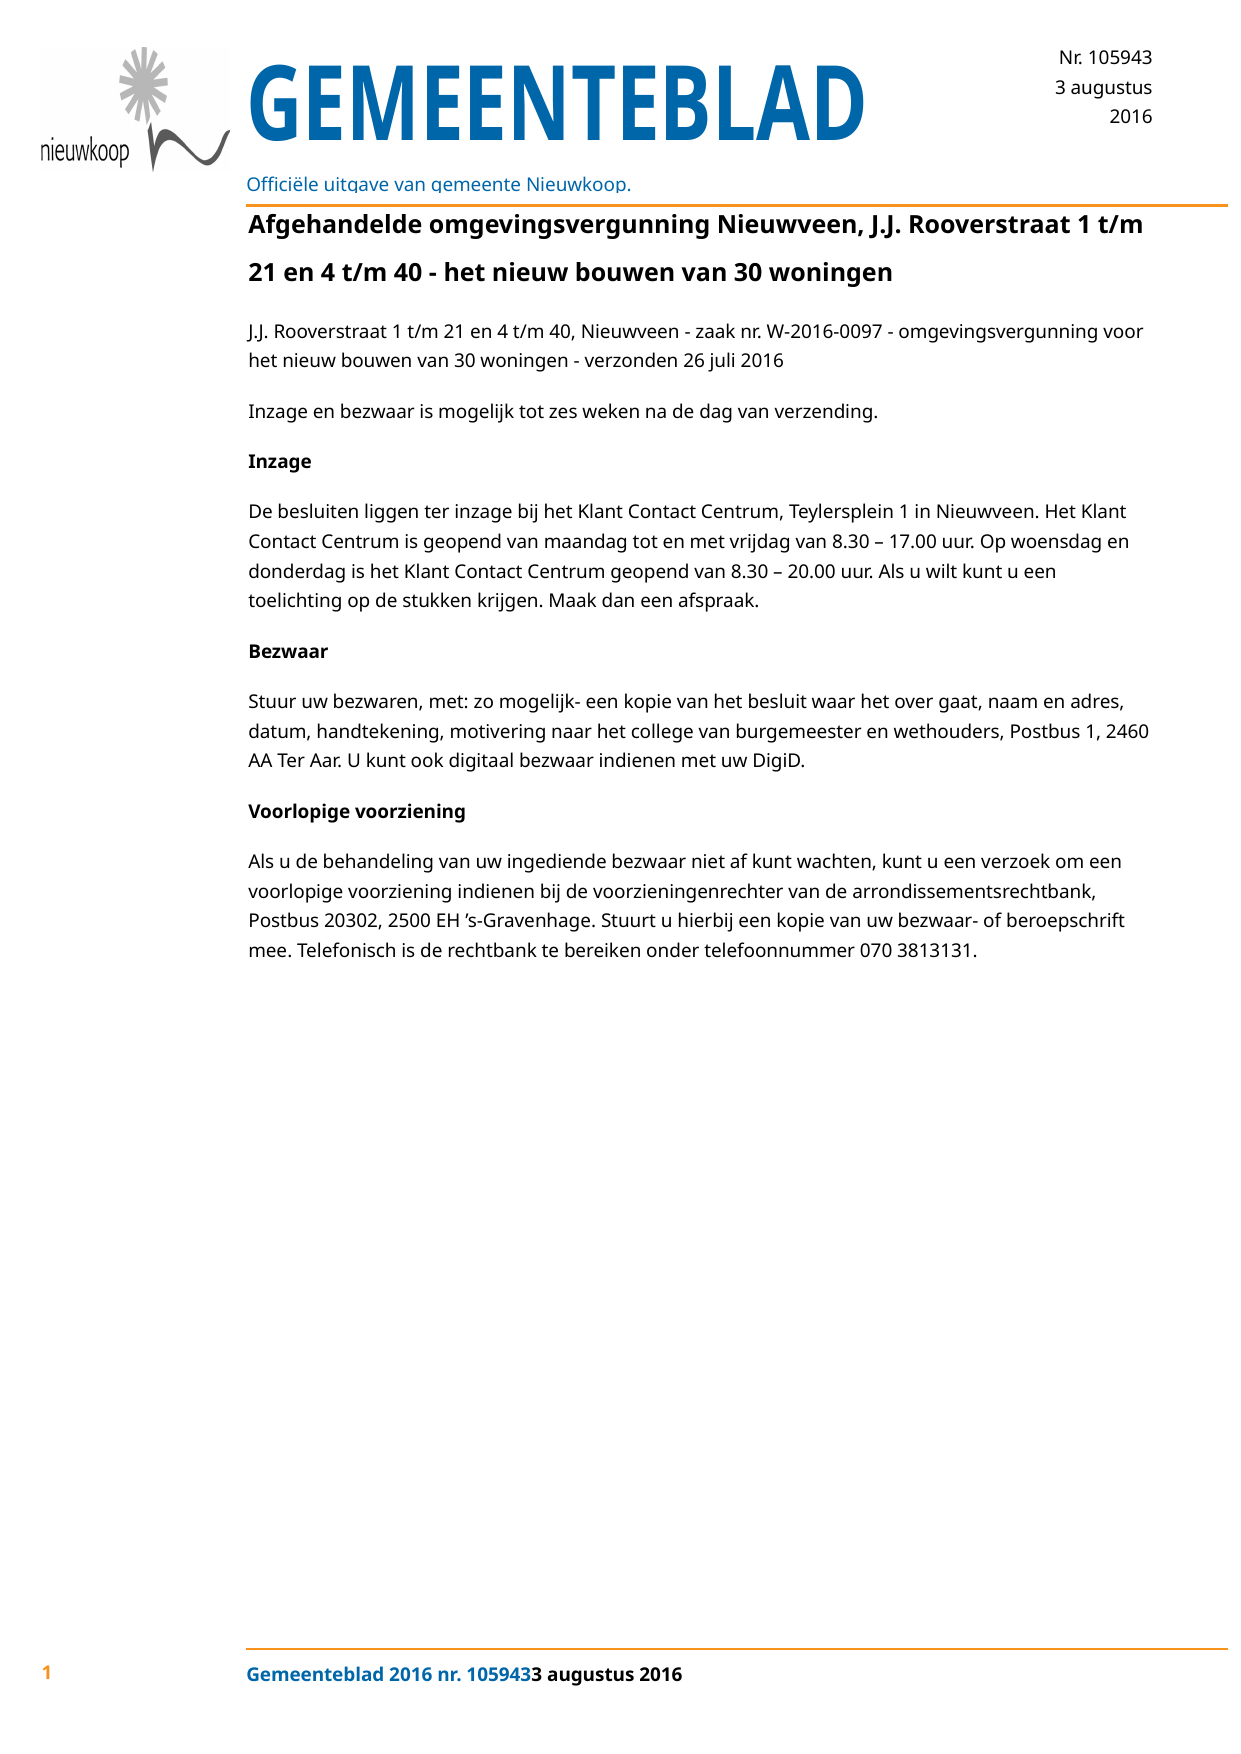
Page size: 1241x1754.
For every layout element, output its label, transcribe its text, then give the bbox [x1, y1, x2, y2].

text Afgehandelde omgevingsvergunning Nieuwveen, J.J. Rooverstraat 1 t/m 21 en 4 t/m 40 - het nieuw bouwen van 30 woningen [248, 207, 1152, 288]
text Als u de behandeling van uw ingediende bezwaar niet af kunt wachten, kunt u een verzoek om een voorlopige voorziening indienen bij de voorzieningenrechter van de arrondissementsrechtbank, Postbus 20302, 2500 EH ’s-Gravenhage. Stuurt u hierbij een kopie van uw bezwaar- of beroepschrift mee. Telefonisch is de rechtbank te bereiken onder telefoonnummer 070 3813131. [248, 848, 1152, 963]
text Stuur uw bezwaren, met: zo mogelijk- een kopie van het besluit waar het over gaat, naam en adres, datum, handtekening, motivering naar het college van burgemeester en wethouders, Postbus 1, 2460 AA Ter Aar. U kunt ook digitaal bezwaar indienen met uw DigiD. [248, 688, 1152, 773]
text De besluiten liggen ter inzage bij het Klant Contact Centrum, Teylersplein 1 in Nieuwveen. Het Klant Contact Centrum is geopend van maandag tot en met vrijdag van 8.30 – 17.00 uur. Op woensdag en donderdag is het Klant Contact Centrum geopend van 8.30 – 20.00 uur. Als u wilt kunt u een toelichting op de stukken krijgen. Maak dan een afspraak. [248, 499, 1152, 613]
text J.J. Rooverstraat 1 t/m 21 en 4 t/m 40, Nieuwveen - zaak nr. W-2016-0097 - omgevingsvergunning voor het nieuw bouwen van 30 woningen - verzonden 26 juli 2016 [248, 318, 1152, 373]
picture [41, 47, 231, 172]
text Inzage [248, 448, 1152, 474]
text Voorlopige voorziening [248, 798, 1152, 824]
text Inzage en bezwaar is mogelijk tot zes weken na de dag van verzending. [248, 398, 1152, 424]
text Bezwaar [248, 638, 1152, 664]
